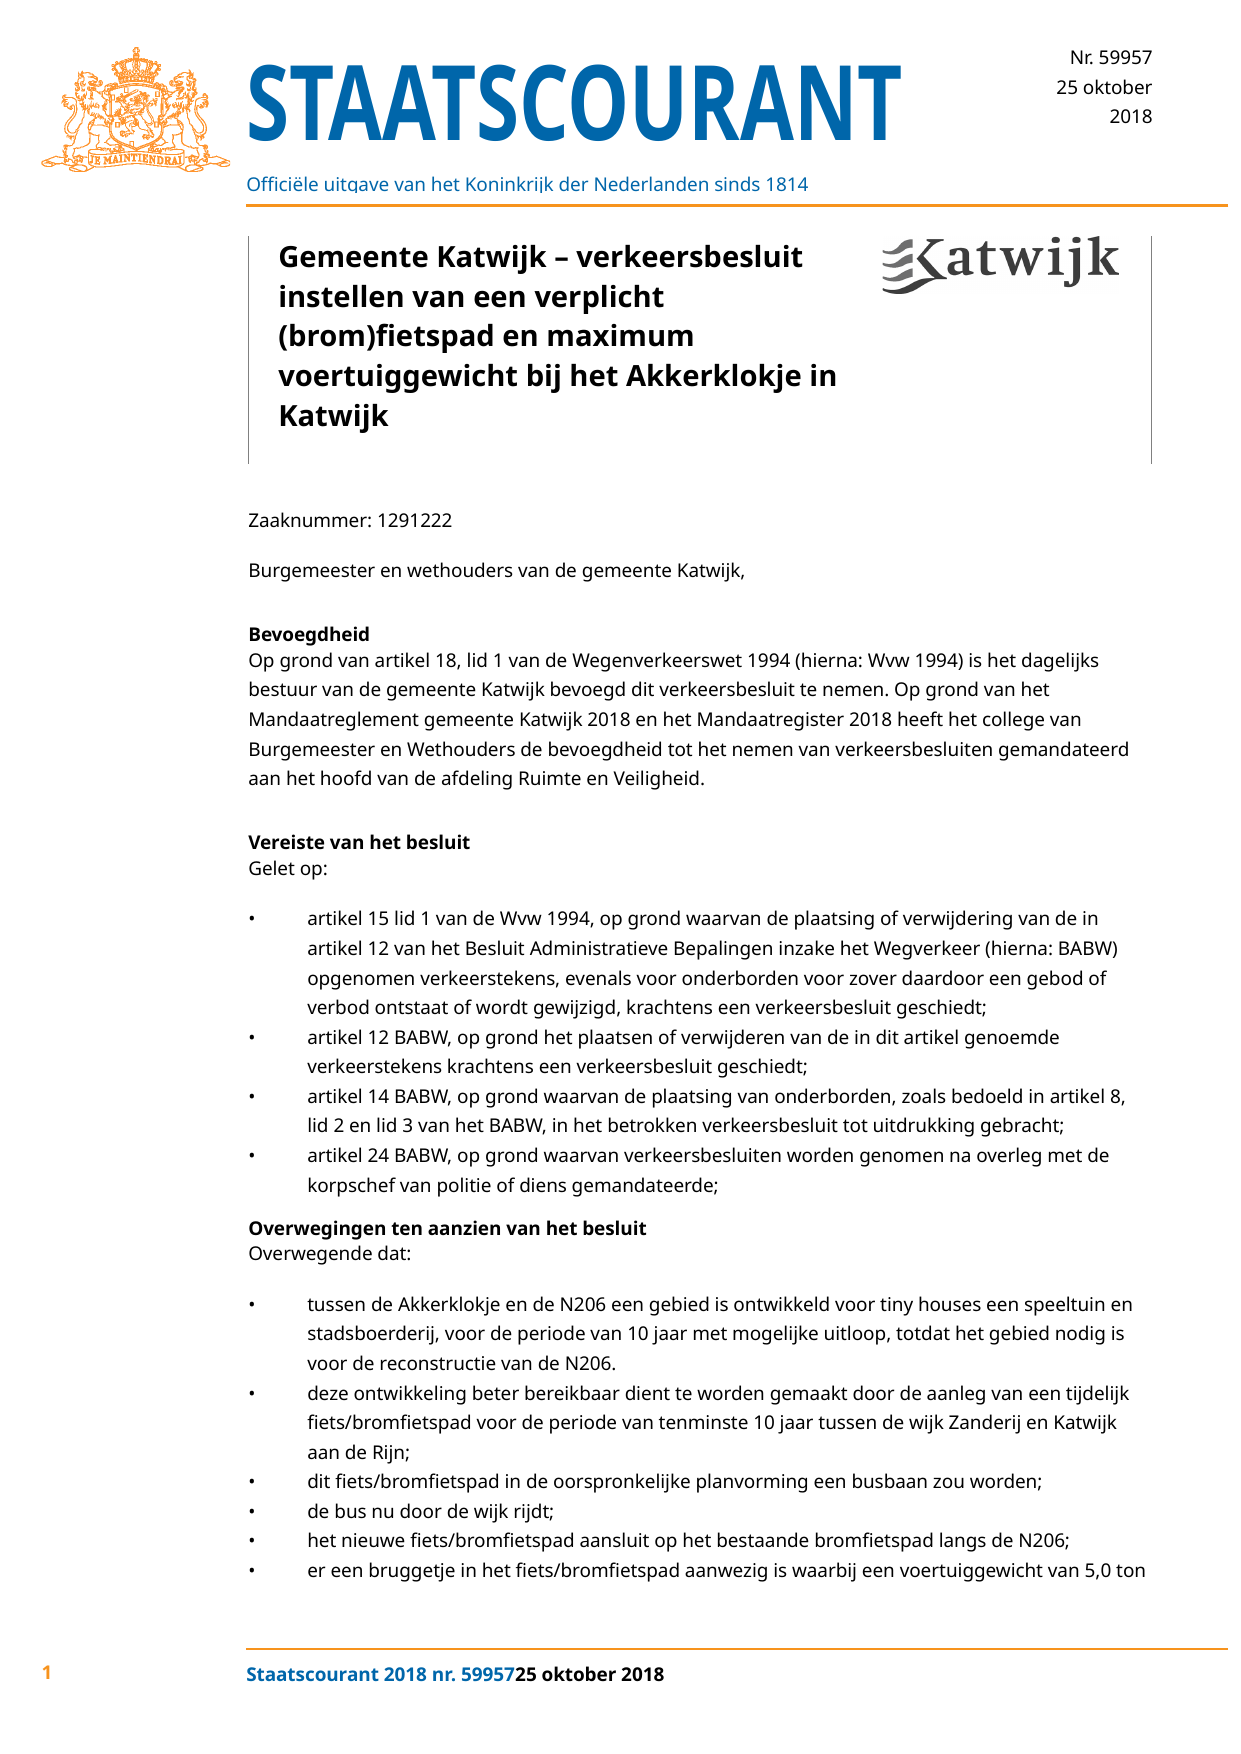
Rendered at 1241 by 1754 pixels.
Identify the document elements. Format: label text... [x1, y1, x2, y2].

picture [882, 236, 1119, 294]
list er een bruggetje in het fiets/bromfietspad aanwezig is waarbij een voertuiggewicht van 5,0 ton wordt dient te worden ingesteld; [248, 1557, 1152, 1583]
picture [41, 47, 231, 172]
list artikel 12 BABW, op grond het plaatsen of verwijderen van de in dit artikel genoemde verkeerstekens krachtens een verkeersbesluit geschiedt; [248, 1024, 1152, 1079]
list het nieuwe fiets/bromfietspad aansluit op het bestaande bromfietspad langs de N206; [248, 1528, 1152, 1553]
table_header [1119, 236, 1151, 293]
text Overwegingen ten aanzien van het besluit [248, 1215, 1152, 1241]
text Bevoegdheid [248, 621, 1152, 647]
text Op grond van artikel 18, lid 1 van de Wegenverkeerswet 1994 (hierna: Wvw 1994) is het dagelijks bestuur van de gemeente Katwijk bevoegd dit verkeersbesluit te nemen. Op grond van het Mandaatreglement gemeente Katwijk 2018 en het Mandaatregister 2018 heeft het college van Burgemeester en Wethouders de bevoegdheid tot het nemen van verkeersbesluiten gemandateerd aan het hoofd van de afdeling Ruimte en Veiligheid. [248, 647, 1152, 791]
list dit fiets/bromfietspad in de oorspronkelijke planvorming een busbaan zou worden; [248, 1468, 1152, 1494]
text Vereiste van het besluit [248, 829, 1152, 855]
list artikel 24 BABW, op grond waarvan verkeersbesluiten worden genomen na overleg met de korpschef van politie of diens gemandateerde; [248, 1142, 1152, 1197]
list artikel 15 lid 1 van de Wvw 1994, op grond waarvan de plaatsing of verwijdering van de in artikel 12 van het Besluit Administratieve Bepalingen inzake het Wegverkeer (hierna: BABW) opgenomen verkeerstekens, evenals voor onderborden voor zover daardoor een gebod of verbod ontstaat of wordt gewijzigd, krachtens een verkeersbesluit geschiedt; [248, 906, 1152, 1020]
list deze ontwikkeling beter bereikbaar dient te worden gemaakt door de aanleg van een tijdelijk fiets/bromfietspad voor de periode van tenminste 10 jaar tussen de wijk Zanderij en Katwijk aan de Rijn; [248, 1380, 1152, 1465]
list tussen de Akkerklokje en de N206 een gebied is ontwikkeld voor tiny houses een speeltuin en stadsboerderij, voor de periode van 10 jaar met mogelijke uitloop, totdat het gebied nodig is voor de reconstructie van de N206. [248, 1291, 1152, 1376]
list de bus nu door de wijk rijdt; [248, 1498, 1152, 1524]
table_header [850, 294, 1151, 464]
table_header [850, 236, 882, 293]
list artikel 14 BABW, op grond waarvan de plaatsing van onderborden, zoals bedoeld in artikel 8, lid 2 en lid 3 van het BABW, in het betrokken verkeersbesluit tot uitdrukking gebracht; [248, 1083, 1152, 1138]
text Zaaknummer: 1291222 [248, 507, 1152, 533]
text Burgemeester en wethouders van de gemeente Katwijk, [248, 557, 1152, 583]
text Overwegende dat: [248, 1241, 1152, 1266]
text Gelet op: [248, 855, 1152, 881]
table_header Gemeente Katwijk – verkeersbesluit instellen van een verplicht (brom)fietspad en maximum voertuiggewicht bij het Akkerklokje in Katwijk [249, 236, 850, 464]
